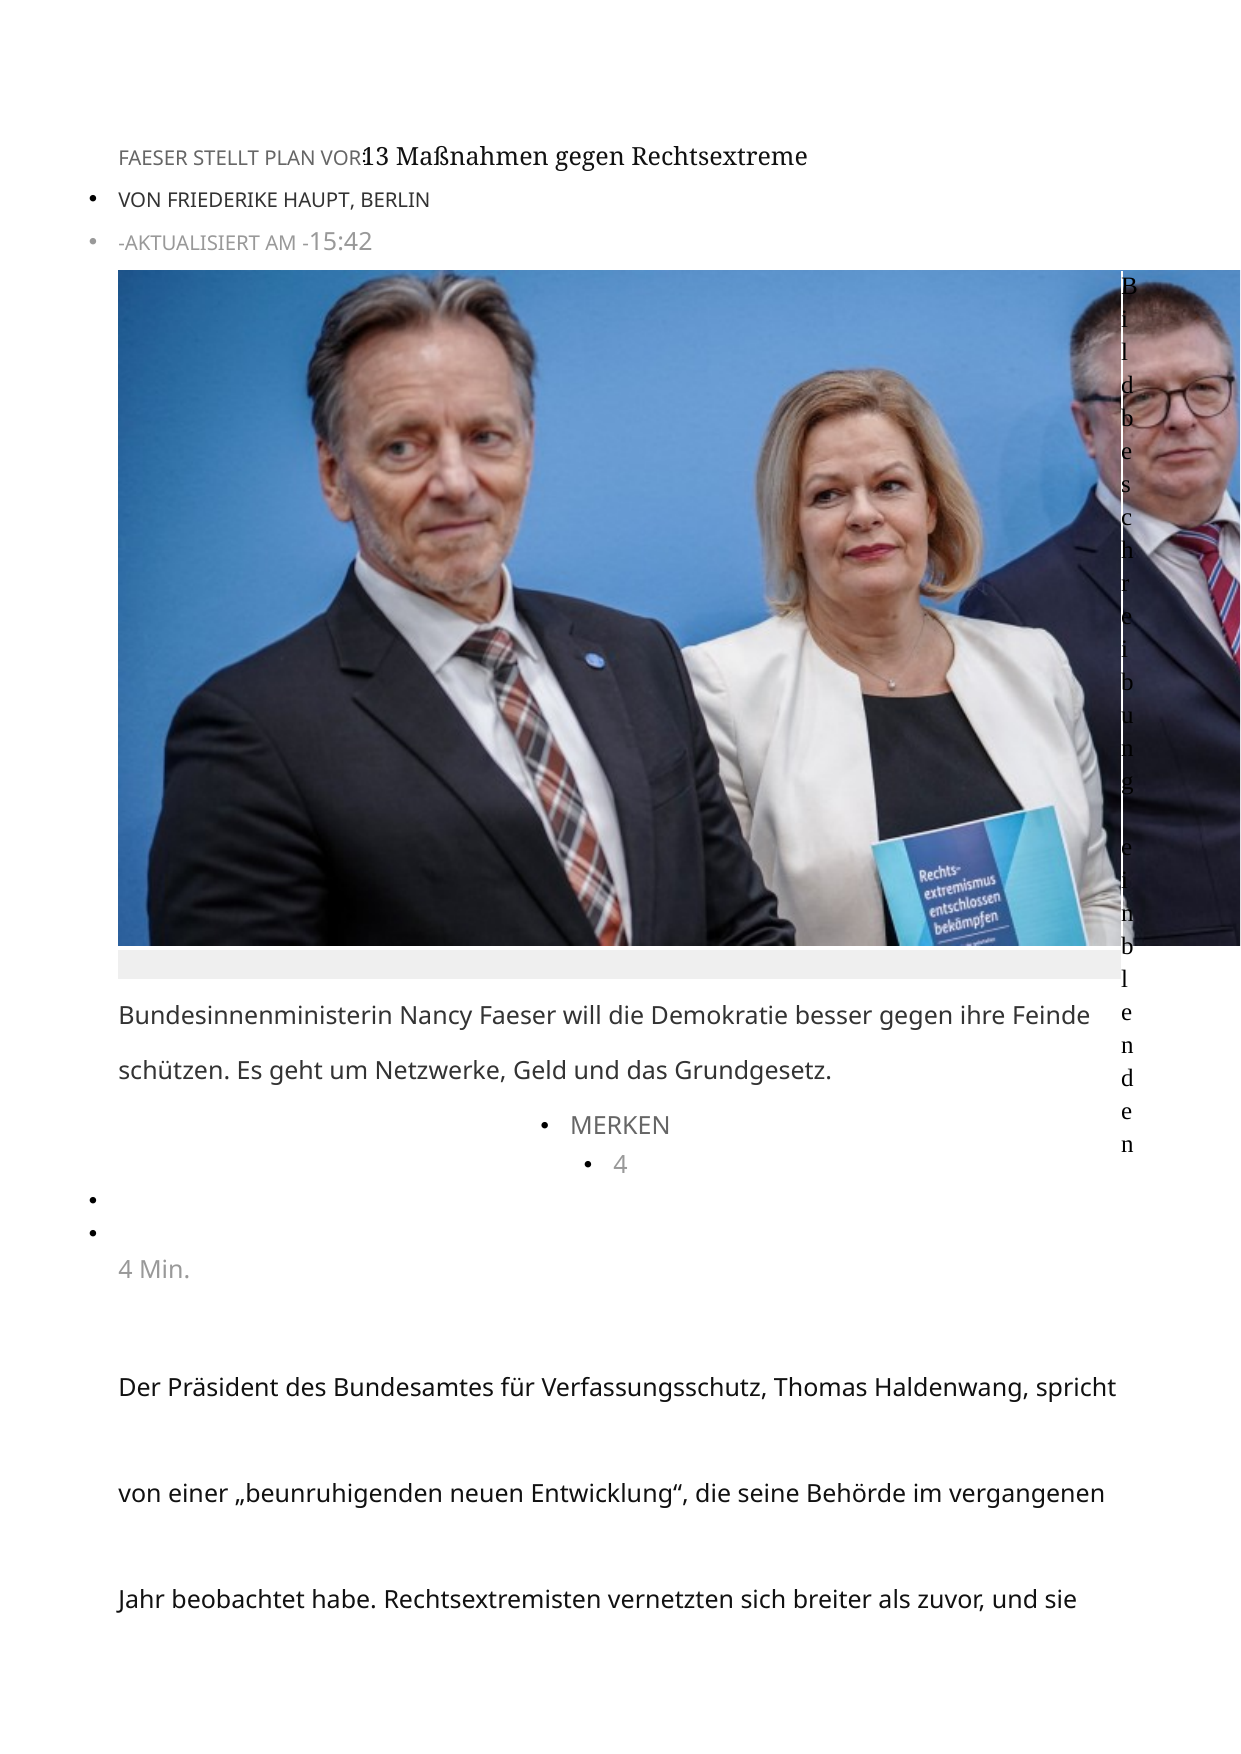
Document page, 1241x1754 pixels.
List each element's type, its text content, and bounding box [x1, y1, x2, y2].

text Der Präsident des Bundesamtes für Verfassungsschutz, Thomas Haldenwang, spricht von einer „beunruhigenden neuen Entwicklung“, die seine Behörde im vergangenen Jahr beobachtet habe. Rechtsextremisten vernetzten sich breiter als zuvor, und sie [118, 1369, 1122, 1616]
list 4 [118, 1147, 1122, 1181]
picture [1125, 416, 1130, 425]
subtitle FAESER STELLT PLAN VOR13 Maßnahmen gegen Rechtsextreme [118, 139, 1122, 173]
text 4 Min. [118, 1252, 1122, 1286]
text Bundesinnenministerin Nancy Faeser will die Demokratie besser gegen ihre Feinde schützen. Es geht um Netzwerke, Geld und das Grundgesetz. [118, 998, 1121, 1087]
list VON FRIEDERIKE HAUPT, BERLIN [118, 186, 1122, 213]
list -AKTUALISIERT AM -15:42 [118, 224, 1122, 258]
picture [1126, 286, 1134, 293]
list MERKEN [118, 1108, 1121, 1142]
picture [1126, 279, 1133, 285]
picture [118, 270, 1241, 946]
picture [1125, 680, 1130, 689]
